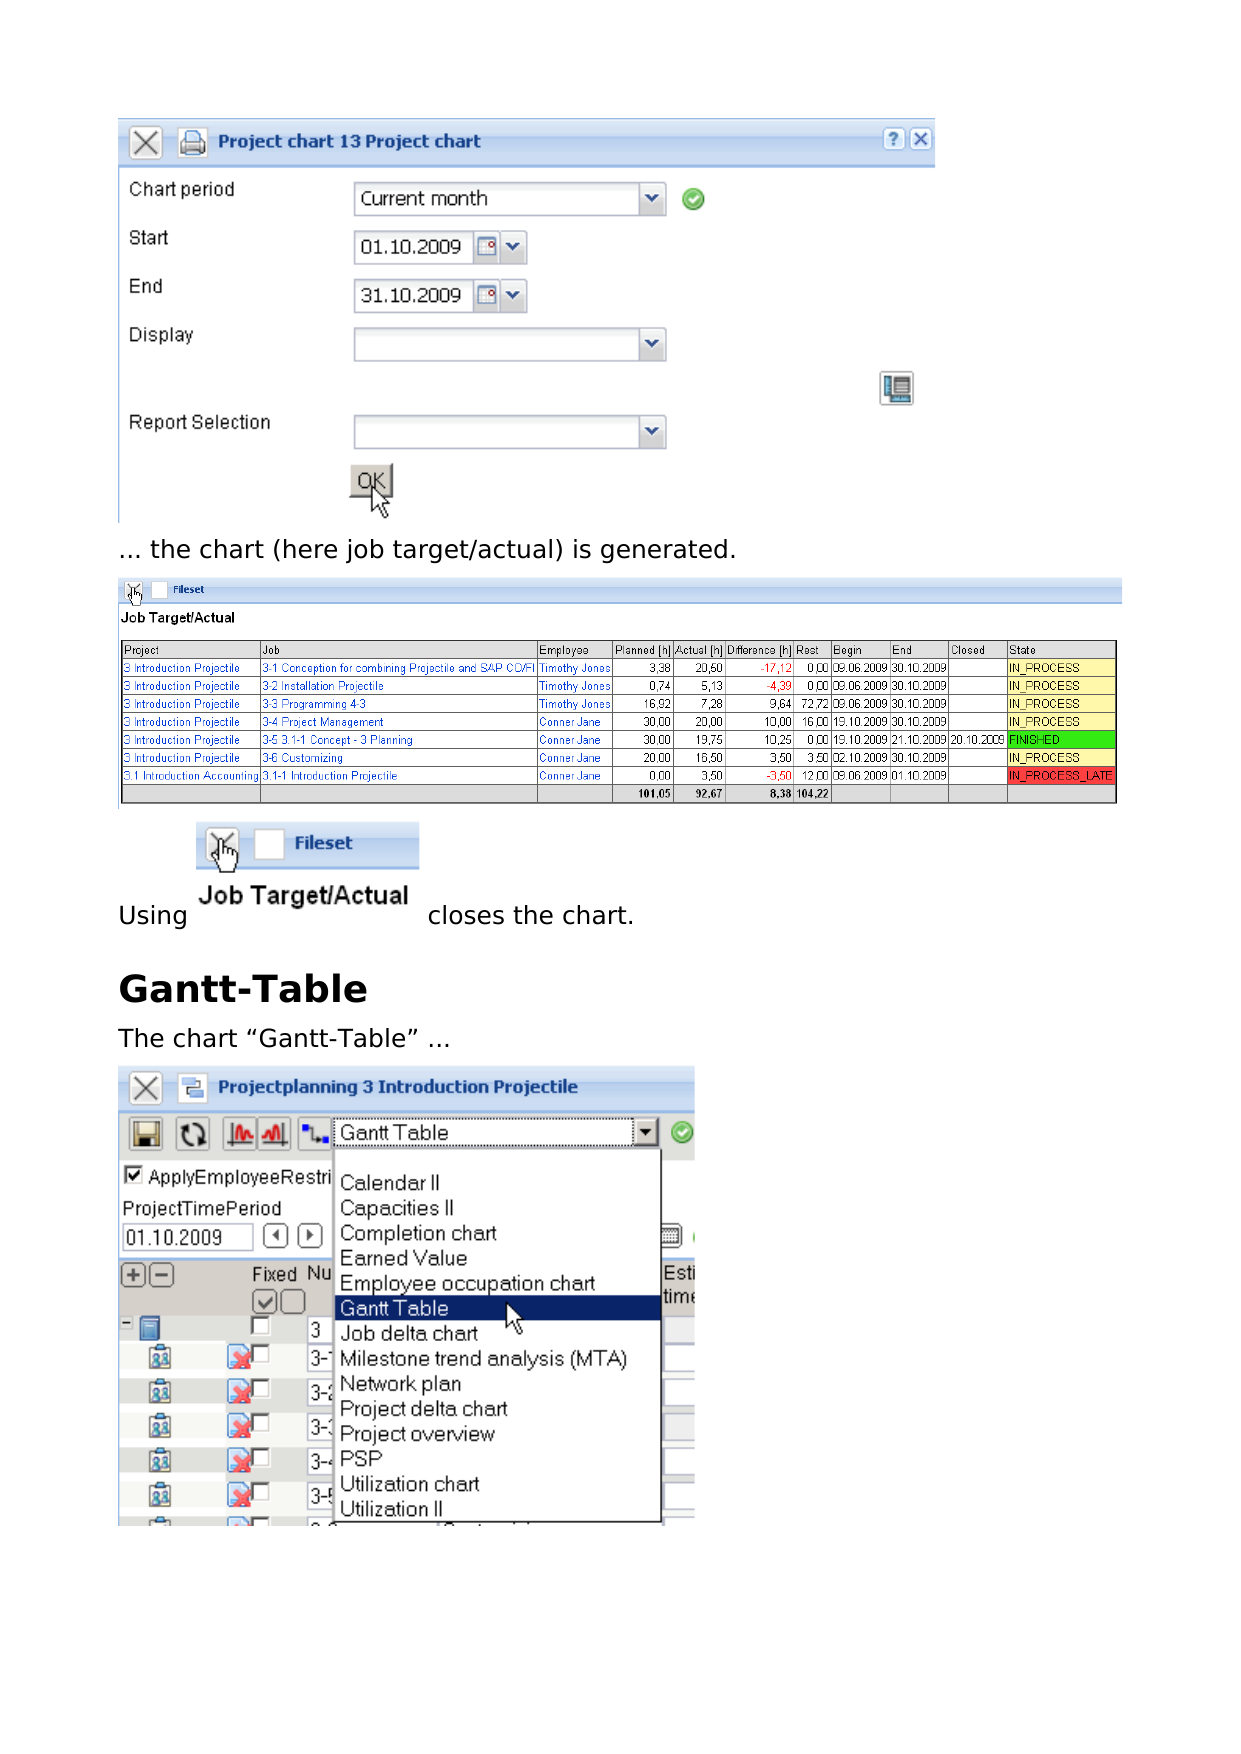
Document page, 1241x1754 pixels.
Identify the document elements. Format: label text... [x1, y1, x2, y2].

text The chart “Gantt-Table” ... [118, 1024, 1122, 1053]
text ... the chart (here job target/actual) is generated. [118, 535, 1122, 564]
picture [118, 118, 936, 523]
subtitle Gantt-Table [118, 968, 1122, 1012]
picture [118, 577, 1123, 809]
picture [118, 1065, 695, 1526]
text Using closes the chart. [118, 821, 1122, 930]
picture [196, 821, 420, 925]
